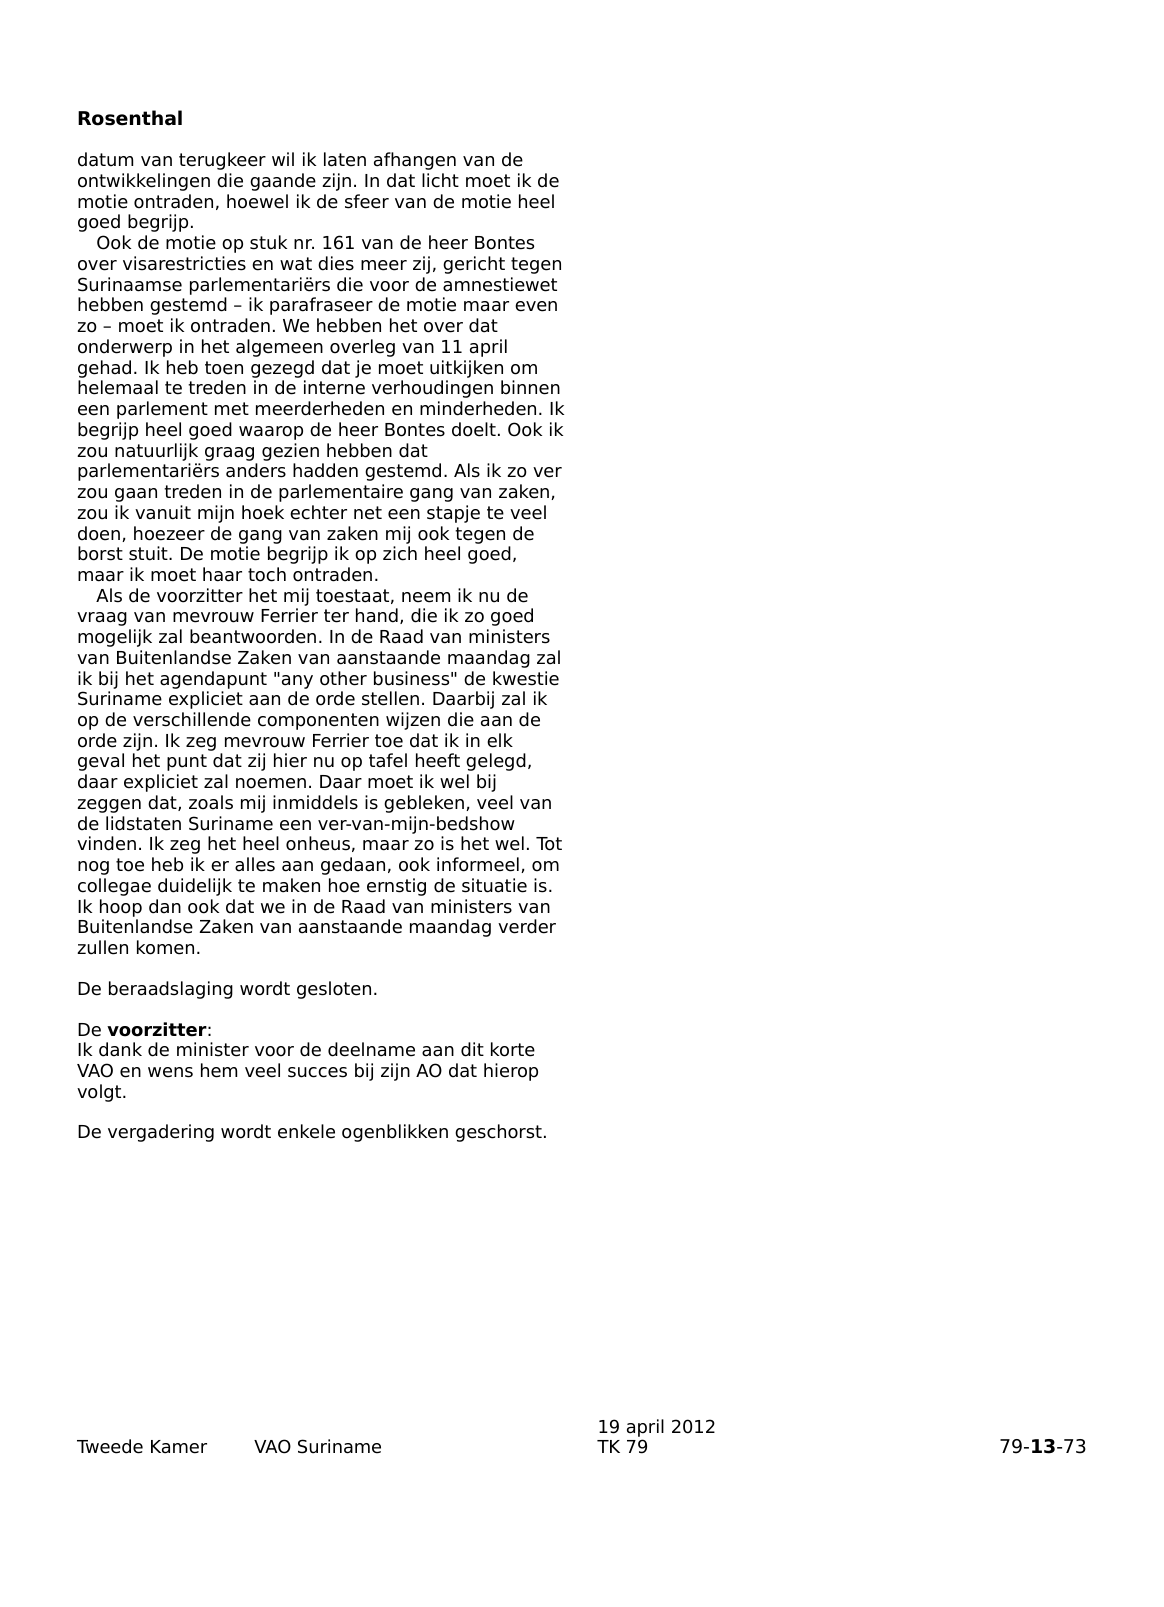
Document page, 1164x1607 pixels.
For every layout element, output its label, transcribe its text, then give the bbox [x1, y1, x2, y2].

text Ook de motie op stuk nr. 161 van de heer Bontes over visarestricties en wat dies meer zij, gericht tegen Surinaamse parlementariërs die voor de amnestiewet hebben gestemd – ik parafraseer de motie maar even zo – moet ik ontraden. We hebben het over dat onderwerp in het algemeen overleg van 11 april gehad. Ik heb toen gezegd dat je moet uitkijken om helemaal te treden in de interne verhoudingen binnen een parlement met meerderheden en minderheden. Ik begrijp heel goed waarop de heer Bontes doelt. Ook ik zou natuurlijk graag gezien hebben dat parlementariërs anders hadden gestemd. Als ik zo ver zou gaan treden in de parlementaire gang van zaken, zou ik vanuit mijn hoek echter net een stapje te veel doen, hoezeer de gang van zaken mij ook tegen de borst stuit. De motie begrijp ik op zich heel goed, maar ik moet haar toch ontraden. [77, 233, 567, 586]
text De vergadering wordt enkele ogenblikken geschorst. [77, 1122, 567, 1143]
text Als de voorzitter het mij toestaat, neem ik nu de vraag van mevrouw Ferrier ter hand, die ik zo goed mogelijk zal beantwoorden. In de Raad van ministers van Buitenlandse Zaken van aanstaande maandag zal ik bij het agendapunt "any other business" de kwestie Suriname expliciet aan de orde stellen. Daarbij zal ik op de verschillende componenten wijzen die aan de orde zijn. Ik zeg mevrouw Ferrier toe dat ik in elk geval het punt dat zij hier nu op tafel heeft gelegd, daar expliciet zal noemen. Daar moet ik wel bij zeggen dat, zoals mij inmiddels is gebleken, veel van de lidstaten Suriname een ver-van-mijn-bedshow vinden. Ik zeg het heel onheus, maar zo is het wel. Tot nog toe heb ik er alles aan gedaan, ook informeel, om collegae duidelijk te maken hoe ernstig de situatie is. Ik hoop dan ook dat we in de Raad van ministers van Buitenlandse Zaken van aanstaande maandag verder zullen komen. [77, 586, 567, 959]
text De voorzitter: [77, 1019, 567, 1040]
text De beraadslaging wordt gesloten. [77, 979, 567, 999]
text datum van terugkeer wil ik laten afhangen van de ontwikkelingen die gaande zijn. In dat licht moet ik de motie ontraden, hoewel ik de sfeer van de motie heel goed begrijp. [77, 150, 567, 233]
text Ik dank de minister voor de deelname aan dit korte VAO en wens hem veel succes bij zijn AO dat hierop volgt. [77, 1040, 567, 1102]
